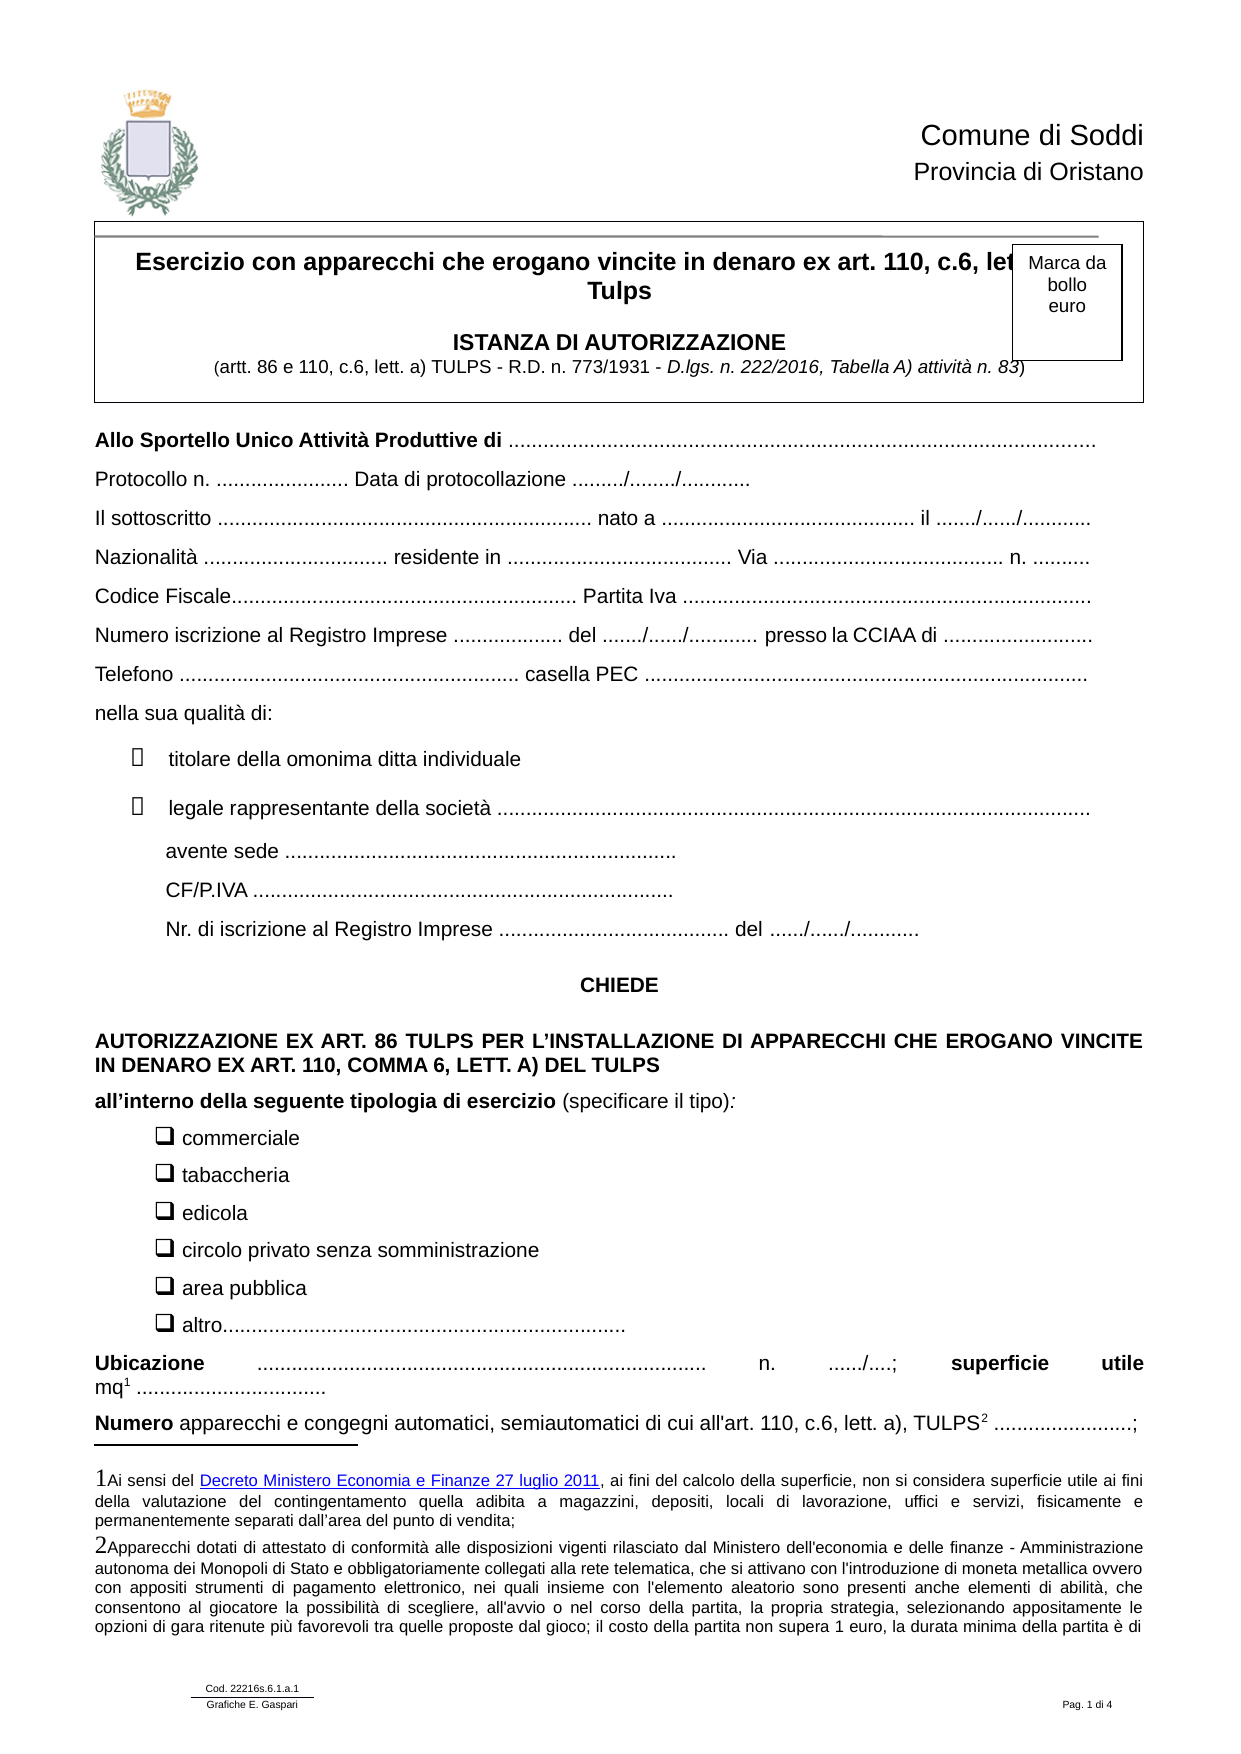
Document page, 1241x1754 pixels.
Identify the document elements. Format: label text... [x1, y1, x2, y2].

text avente sede .................................................................... [165, 839, 1144, 863]
text  commerciale [153, 1126, 1144, 1151]
picture [98, 87, 200, 219]
table_header Esercizio con apparecchi che erogano vincite in denaro ex art. 110, c.6, lett. a) del Tulps ISTANZA DI AUTORIZZAZIONE (artt. 86 e 110, c.6, lett. a) TULPS - R.D. n. 773/1931 - D.lgs. n. 222/2016, Tabella A) attività n. 83) [95, 222, 1143, 402]
text Telefono ........................................................... casella PEC ............................................................................. [94, 661, 1144, 685]
text  circolo privato senza somministrazione [153, 1238, 1144, 1263]
text Ubicazione .............................................................................. n. ....../....; superficie utile mq ................................. [94, 1351, 1144, 1399]
text  edicola [153, 1201, 1144, 1226]
text CHIEDE [94, 973, 1144, 997]
text Apparecchi dotati di attestato di conformità alle disposizioni vigenti rilasciato dal Ministero dell'economia e delle finanze - Amministrazione autonoma dei Monopoli di Stato e obbligatoriamente collegati alla rete telematica, che si attivano con l'introduzione di moneta metallica ovvero con appositi strumenti di pagamento elettronico, nei quali insieme con l'elemento aleatorio sono presenti anche elementi di abilità, che consentono al giocatore la possibilità di scegliere, all'avvio o nel corso della partita, la propria strategia, selezionando appositamente le opzioni di gara ritenute più favorevoli tra quelle proposte dal gioco; il costo della partita non supera 1 euro, la durata minima della partita è di [94, 1530, 1144, 1636]
text Ai sensi del Decreto Ministero Economia e Finanze 27 luglio 2011, ai fini del calcolo della superficie, non si considera superficie utile ai fini della valutazione del contingentamento quella adibita a magazzini, depositi, locali di lavorazione, uffici e servizi, fisicamente e permanentemente separati dall’area del punto di vendita; [94, 1463, 1144, 1530]
text Comune di Soddi [200, 118, 1144, 152]
text Numero iscrizione al Registro Imprese ................... del ......./....../............ presso la CCIAA di .......................... [94, 623, 1144, 647]
text Il sottoscritto ................................................................. nato a ............................................ il ......./....../............ [94, 506, 1144, 530]
text  tabaccheria [153, 1163, 1144, 1188]
text  altro...................................................................... [153, 1313, 1144, 1338]
text AUTORIZZAZIONE EX ART. 86 TULPS PER L’INSTALLAZIONE DI APPARECCHI CHE EROGANO VINCITE IN DENARO EX ART. 110, COMMA 6, LETT. A) DEL TULPS [94, 1029, 1144, 1077]
text Codice Fiscale............................................................ Partita Iva ....................................................................... [94, 584, 1144, 608]
text CF/P.IVA ......................................................................... [165, 878, 1144, 902]
text Nazionalità ................................ residente in ....................................... Via ........................................ n. .......... [94, 545, 1144, 569]
text Provincia di Oristano [200, 157, 1144, 185]
text  legale rappresentante della società ....................................................................................................... [130, 789, 1144, 823]
text  area pubblica [153, 1276, 1144, 1301]
text Protocollo n. ....................... Data di protocollazione ........./......../............ [94, 467, 1144, 491]
text Nr. di iscrizione al Registro Imprese ........................................ del ....../....../............ [165, 917, 1144, 941]
text all’interno della seguente tipologia di esercizio (specificare il tipo): [94, 1089, 1144, 1113]
text  titolare della omonima ditta individuale [130, 739, 1144, 773]
text nella sua qualità di: [94, 700, 1144, 724]
text Numero apparecchi e congegni automatici, semiautomatici di cui all'art. 110, c.6, lett. a), TULPS ........................; [94, 1411, 1144, 1435]
text Allo Sportello Unico Attività Produttive di [94, 428, 1144, 452]
